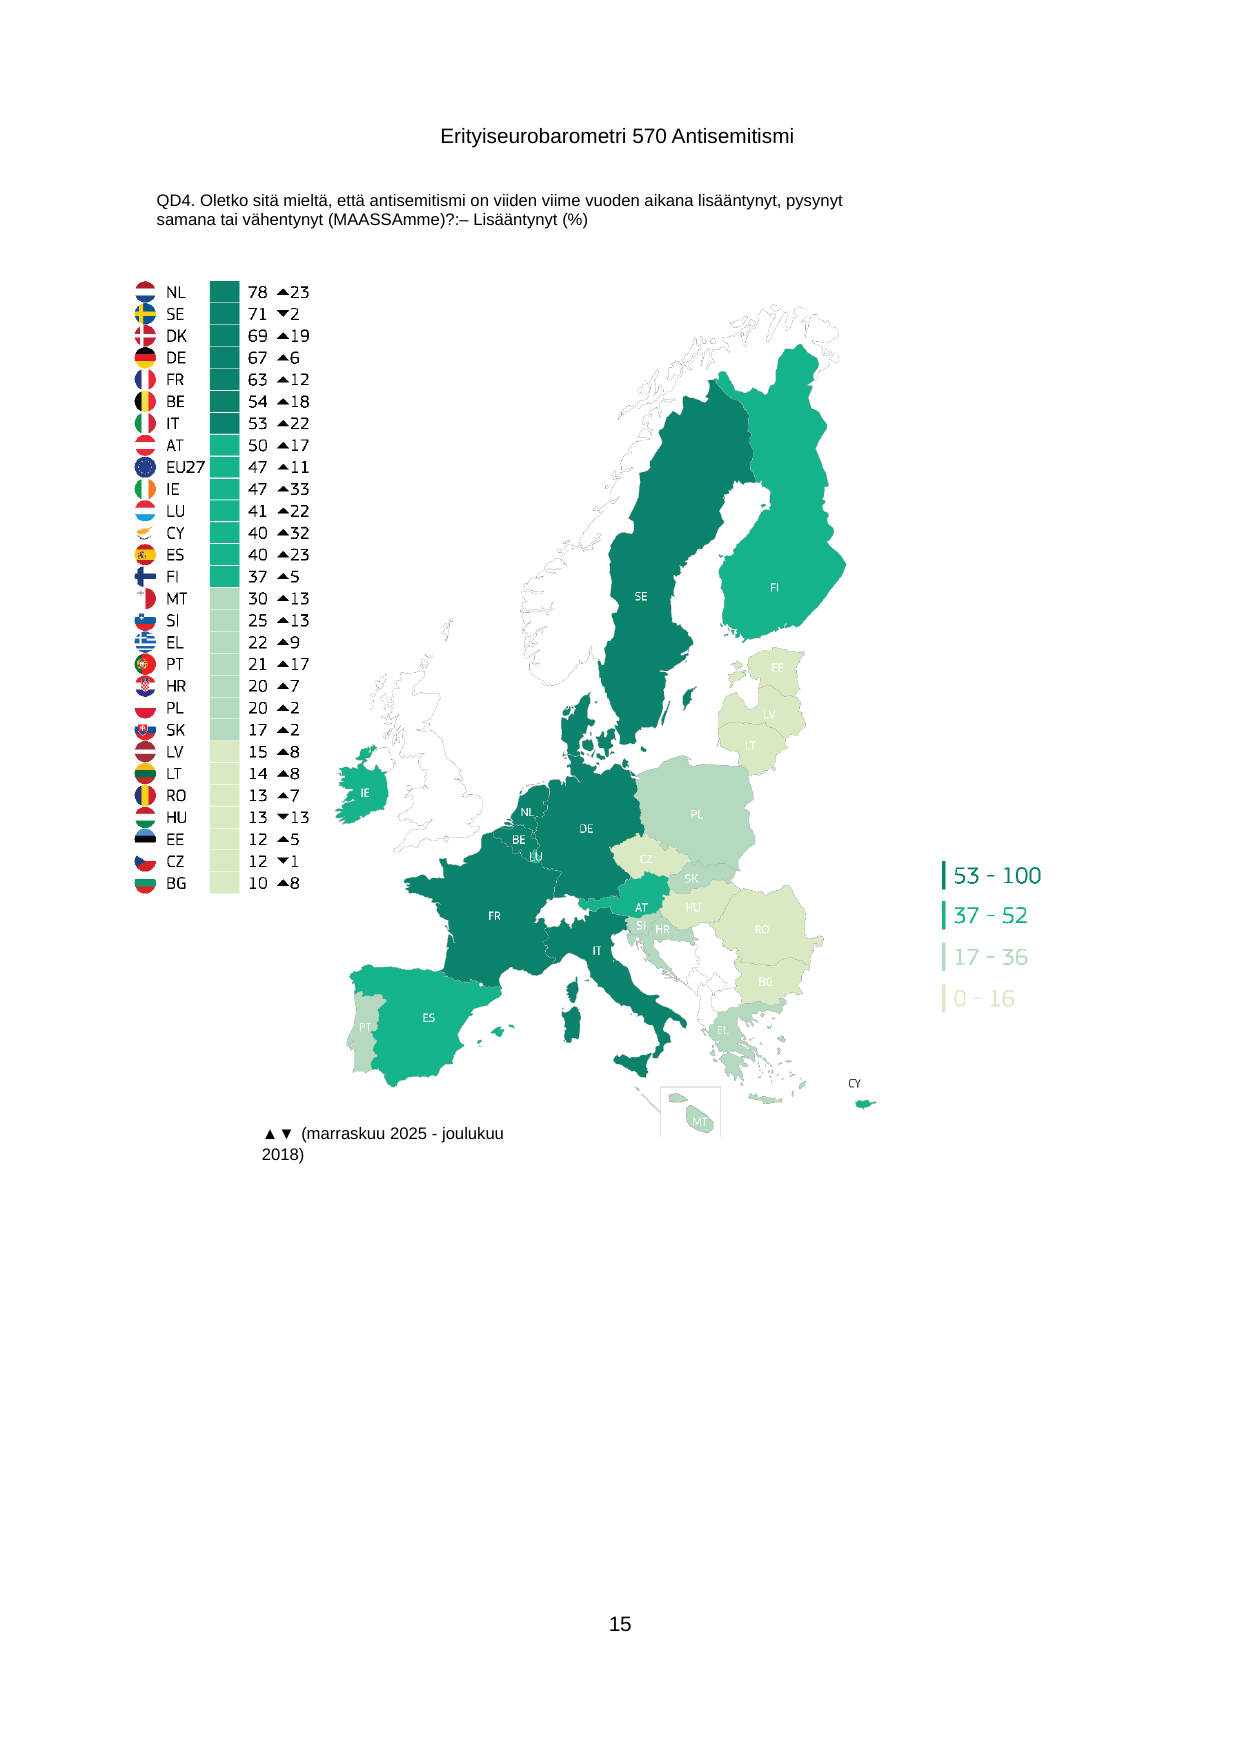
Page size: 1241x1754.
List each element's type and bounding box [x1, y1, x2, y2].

picture [118, 270, 1044, 1137]
picture [401, 1129, 406, 1137]
